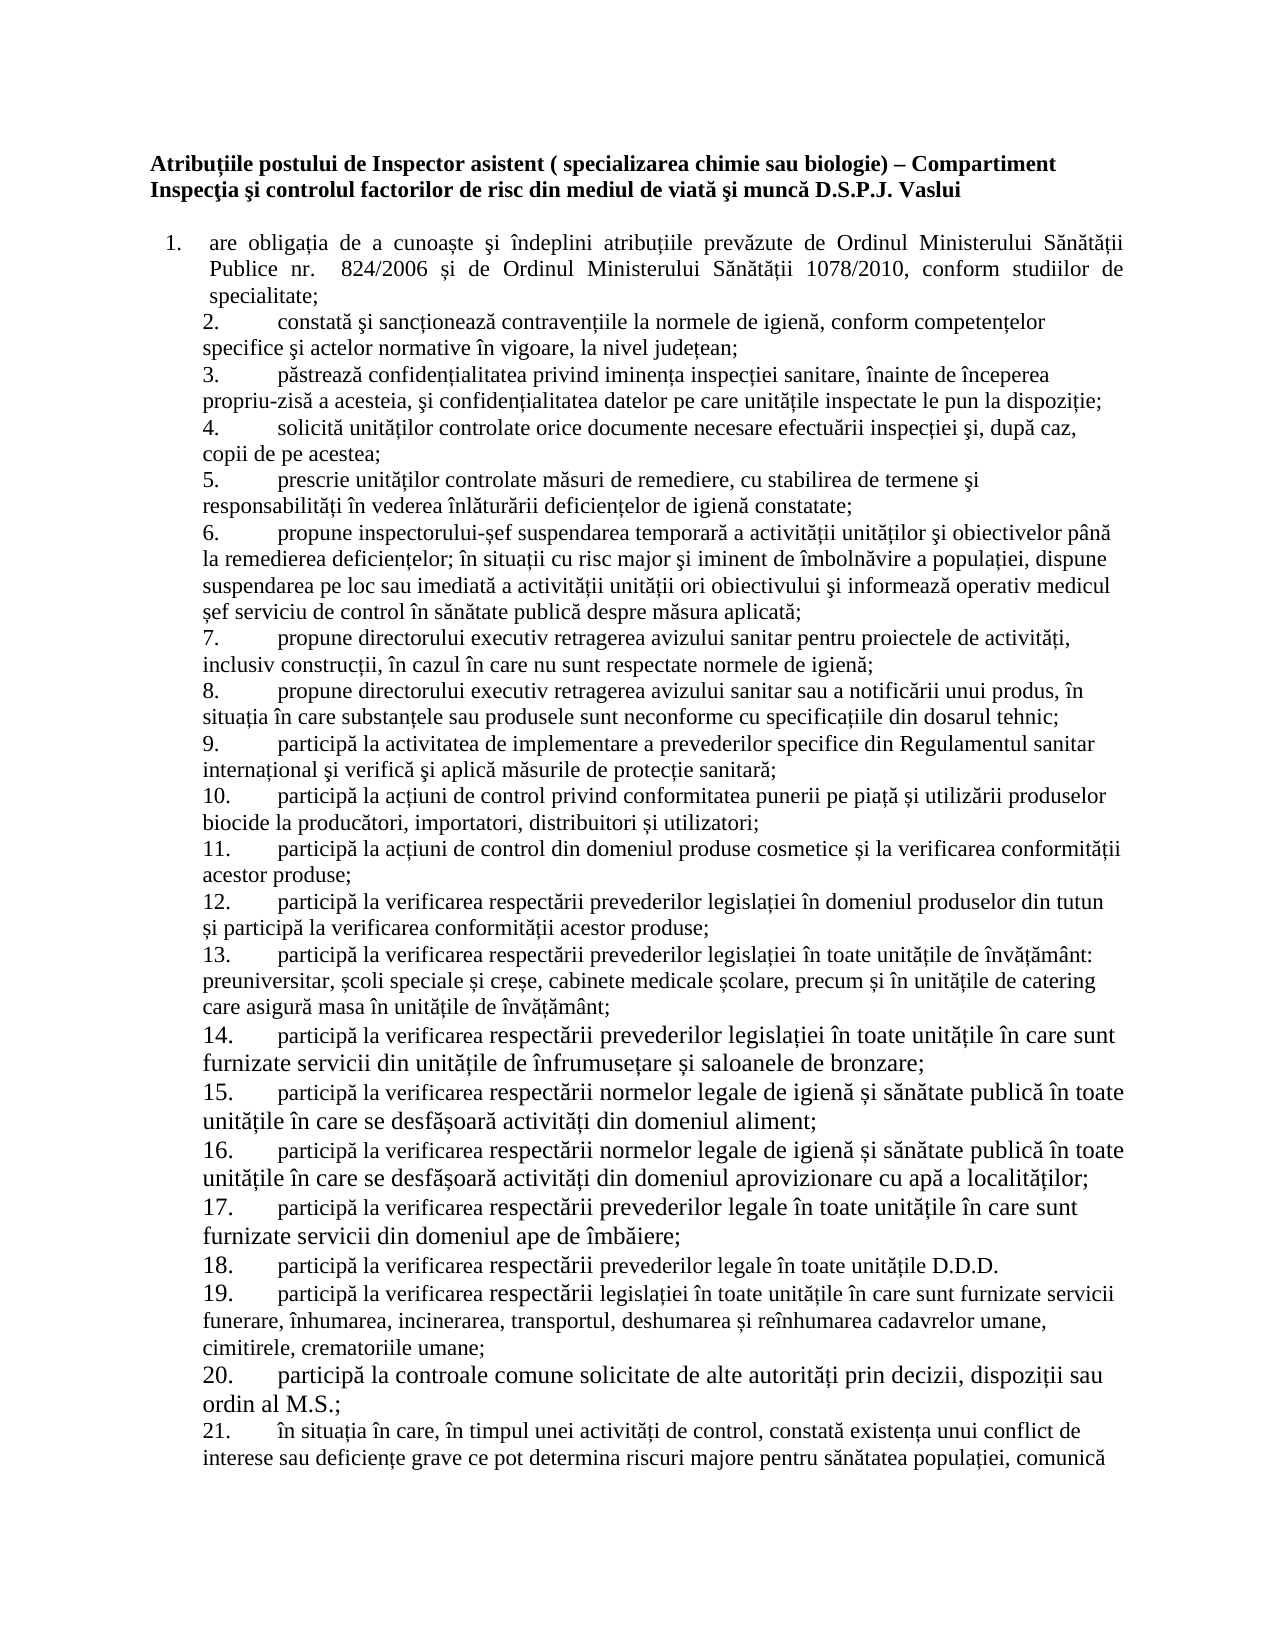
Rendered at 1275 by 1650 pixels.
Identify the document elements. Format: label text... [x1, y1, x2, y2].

list participă la verificarea respectării legislației în toate unitățile în care sunt furnizate servicii funerare, înhumarea, incinerarea, transportul, deshumarea și reînhumarea cadavrelor umane, cimitirele, crematoriile umane; [202, 1278, 1125, 1360]
list participă la verificarea respectării prevederilor legale în toate unitățile D.D.D. [202, 1250, 1125, 1278]
list constată şi sancționează contravențiile la normele de igienă, conform competențelor specifice şi actelor normative în vigoare, la nivel județean; [202, 308, 1125, 361]
list propune directorului executiv retragerea avizului sanitar pentru proiectele de activități, inclusiv construcții, în cazul în care nu sunt respectate normele de igienă; [202, 624, 1125, 677]
list participă la acțiuni de control privind conformitatea punerii pe piață și utilizării produselor biocide la producători, importatori, distribuitori și utilizatori; [202, 782, 1125, 835]
list prescrie unităților controlate măsuri de remediere, cu stabilirea de termene şi responsabilități în vederea înlăturării deficiențelor de igienă constatate; [202, 466, 1125, 519]
list păstrează confidențialitatea privind iminența inspecției sanitare, înainte de începerea propriu-zisă a acesteia, şi confidențialitatea datelor pe care unitățile inspectate le pun la dispoziție; [202, 361, 1125, 413]
list participă la verificarea respectării prevederilor legale în toate unitățile în care sunt furnizate servicii din domeniul ape de îmbăiere; [202, 1192, 1125, 1250]
text Atribuțiile postului de Inspector asistent ( specializarea chimie sau biologie) – Compartiment Inspecţia şi controlul factorilor de risc din mediul de viată şi muncă D.S.P.J. Vaslui [150, 150, 1125, 203]
list participă la activitatea de implementare a prevederilor specifice din Regulamentul sanitar internațional şi verifică şi aplică măsurile de protecție sanitară; [202, 730, 1125, 782]
list participă la acțiuni de control din domeniul produse cosmetice și la verificarea conformității acestor produse; [202, 835, 1125, 888]
list în situația în care, în timpul unei activități de control, constată existența unui conflict de interese sau deficiențe grave ce pot determina riscuri majore pentru sănătatea populației, comunică [202, 1417, 1125, 1470]
list participă la verificarea respectării prevederilor legislației în domeniul produselor din tutun și participă la verificarea conformității acestor produse; [202, 888, 1125, 941]
list participă la controale comune solicitate de alte autorități prin decizii, dispoziții sau ordin al M.S.; [202, 1360, 1125, 1417]
list participă la verificarea respectării normelor legale de igienă și sănătate publică în toate unitățile în care se desfășoară activități din domeniul aliment; [202, 1077, 1125, 1135]
list participă la verificarea respectării normelor legale de igienă și sănătate publică în toate unitățile în care se desfășoară activități din domeniul aprovizionare cu apă a localităților; [202, 1135, 1125, 1192]
list are obligația de a cunoaște şi îndeplini atribuțiile prevăzute de Ordinul Ministerului Sănătății Publice nr. 824/2006 și de Ordinul Ministerului Sănătății 1078/2010, conform studiilor de specialitate; [165, 229, 1125, 308]
list solicită unităților controlate orice documente necesare efectuării inspecției şi, după caz, copii de pe acestea; [202, 413, 1125, 466]
list propune inspectorului-șef suspendarea temporară a activității unităților şi obiectivelor până la remedierea deficiențelor; în situații cu risc major şi iminent de îmbolnăvire a populației, dispune suspendarea pe loc sau imediată a activității unității ori obiectivului şi informează operativ medicul șef serviciu de control în sănătate publică despre măsura aplicată; [202, 519, 1125, 624]
list participă la verificarea respectării prevederilor legislației în toate unitățile de învățământ: preuniversitar, școli speciale și creșe, cabinete medicale școlare, precum și în unitățile de catering care asigură masa în unitățile de învățământ; [202, 941, 1125, 1020]
list propune directorului executiv retragerea avizului sanitar sau a notificării unui produs, în situația în care substanțele sau produsele sunt neconforme cu specificațiile din dosarul tehnic; [202, 677, 1125, 730]
list participă la verificarea respectării prevederilor legislației în toate unitățile în care sunt furnizate servicii din unitățile de înfrumusețare și saloanele de bronzare; [202, 1020, 1125, 1077]
